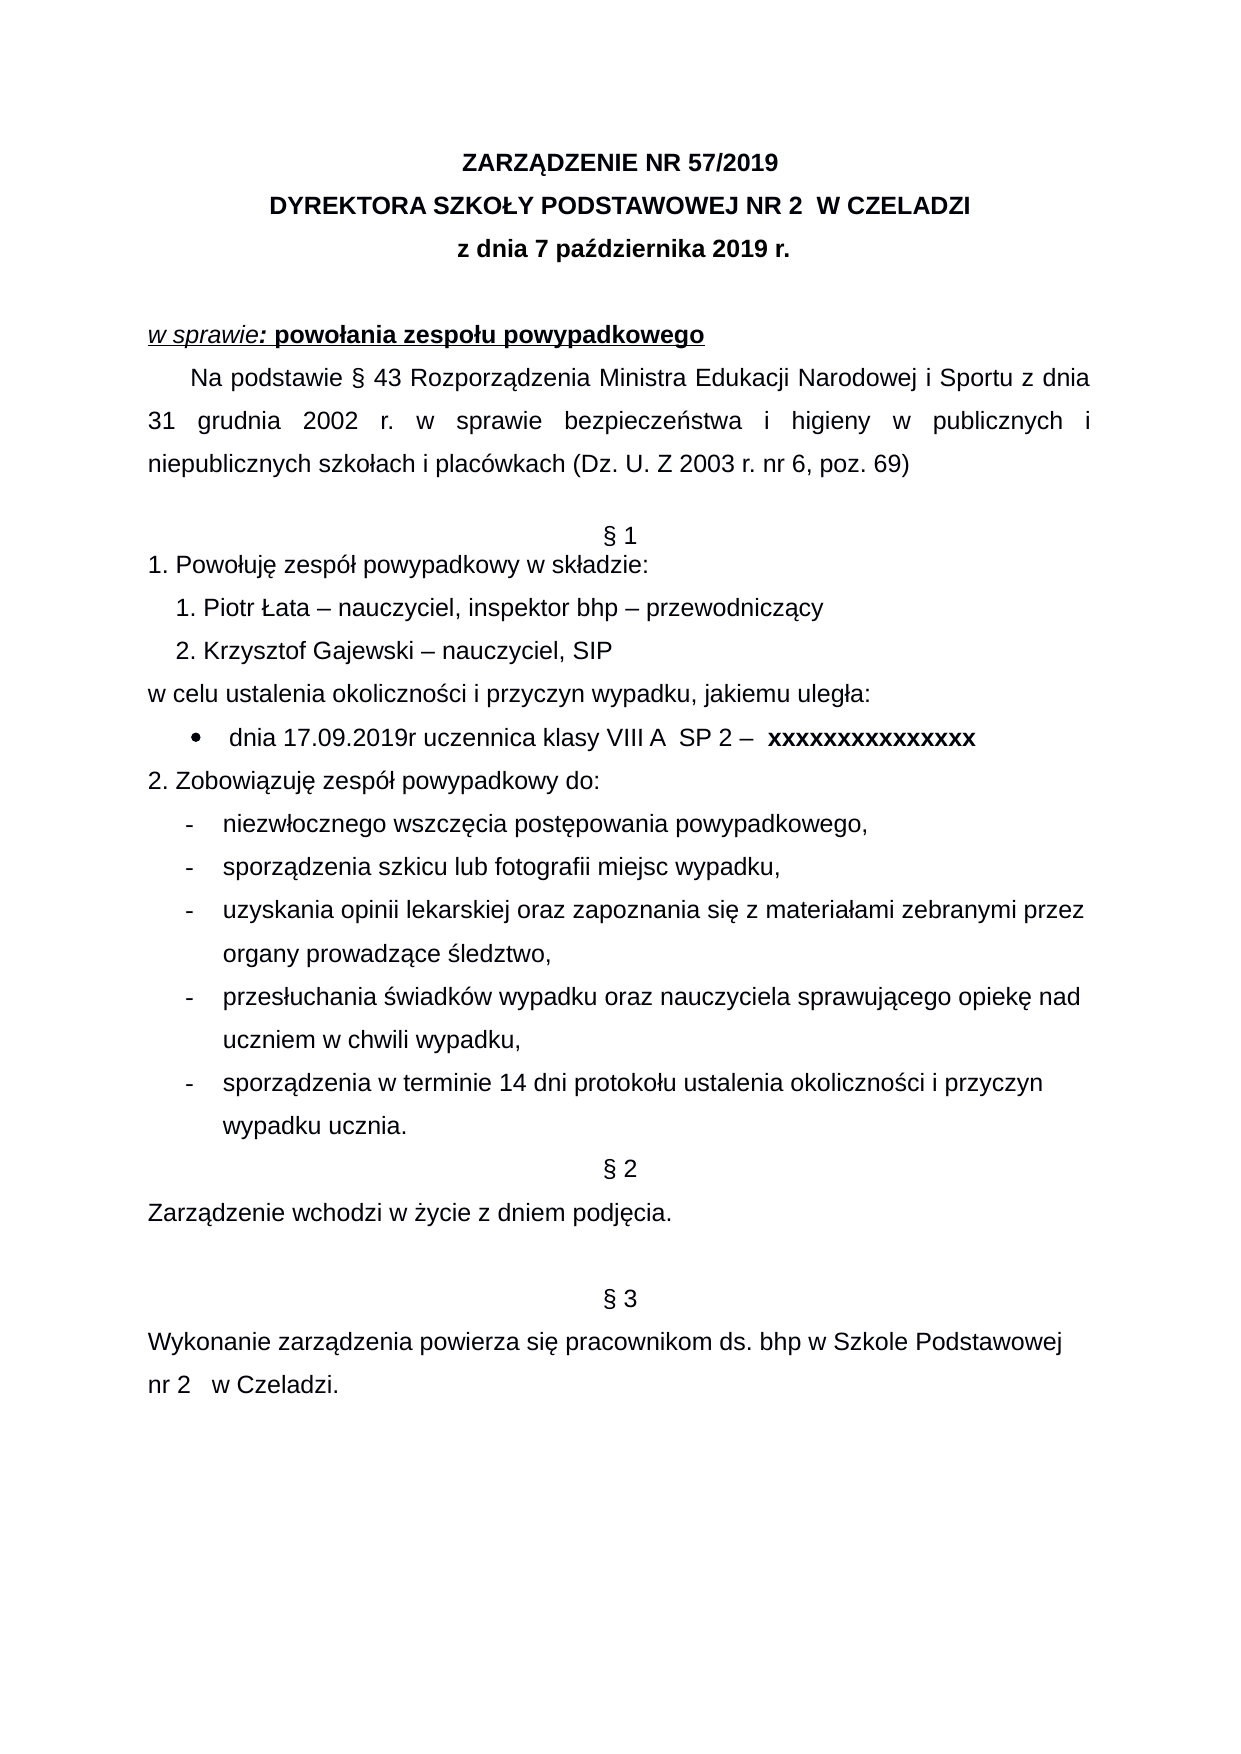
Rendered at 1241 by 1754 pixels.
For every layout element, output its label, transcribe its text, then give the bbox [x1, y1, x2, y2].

list sporządzenia w terminie 14 dni protokołu ustalenia okoliczności i przyczyn wypadku ucznia. [185, 1068, 1093, 1140]
list uzyskania opinii lekarskiej oraz zapoznania się z materiałami zebranymi przez organy prowadzące śledztwo, [185, 895, 1093, 967]
text § 2 [148, 1154, 1093, 1183]
text 1. Piotr Łata – nauczyciel, inspektor bhp – przewodniczący [148, 593, 1093, 622]
list sporządzenia szkicu lub fotografii miejsc wypadku, [185, 852, 1093, 881]
text z dnia 7 października 2019 r. [148, 234, 1093, 263]
text 2. Zobowiązuję zespół powypadkowy do: [148, 766, 1093, 794]
text w sprawie: powołania zespołu powypadkowego [148, 320, 1093, 349]
text Zarządzenie wchodzi w życie z dniem podjęcia. [148, 1198, 1093, 1226]
list przesłuchania świadków wypadku oraz nauczyciela sprawującego opiekę nad uczniem w chwili wypadku, [185, 982, 1093, 1054]
text 2. Krzysztof Gajewski – nauczyciel, SIP [148, 636, 1093, 665]
subtitle ZARZĄDZENIE NR 57/2019 [148, 148, 1093, 176]
text 1. Powołuję zespół powypadkowy w składzie: [148, 550, 1093, 579]
text § 1 [148, 521, 1093, 550]
text w celu ustalenia okoliczności i przyczyn wypadku, jakiemu uległa: [148, 679, 1093, 708]
text § 3 [148, 1284, 1093, 1313]
text DYREKTORA SZKOŁY PODSTAWOWEJ NR 2 W CZELADZI [148, 191, 1093, 219]
text Na podstawie § 43 Rozporządzenia Ministra Edukacji Narodowej i Sportu z dnia 31 grudnia 2002 r. w sprawie bezpieczeństwa i higieny w publicznych i niepublicznych szkołach i placówkach (Dz. U. Z 2003 r. nr 6, poz. 69) [148, 363, 1093, 478]
list niezwłocznego wszczęcia postępowania powypadkowego, [185, 809, 1093, 838]
list dnia 17.09.2019r uczennica klasy VIII A SP 2 – xxxxxxxxxxxxxxx [191, 723, 1093, 751]
text Wykonanie zarządzenia powierza się pracownikom ds. bhp w Szkole Podstawowej nr 2 w Czeladzi. [148, 1327, 1093, 1399]
